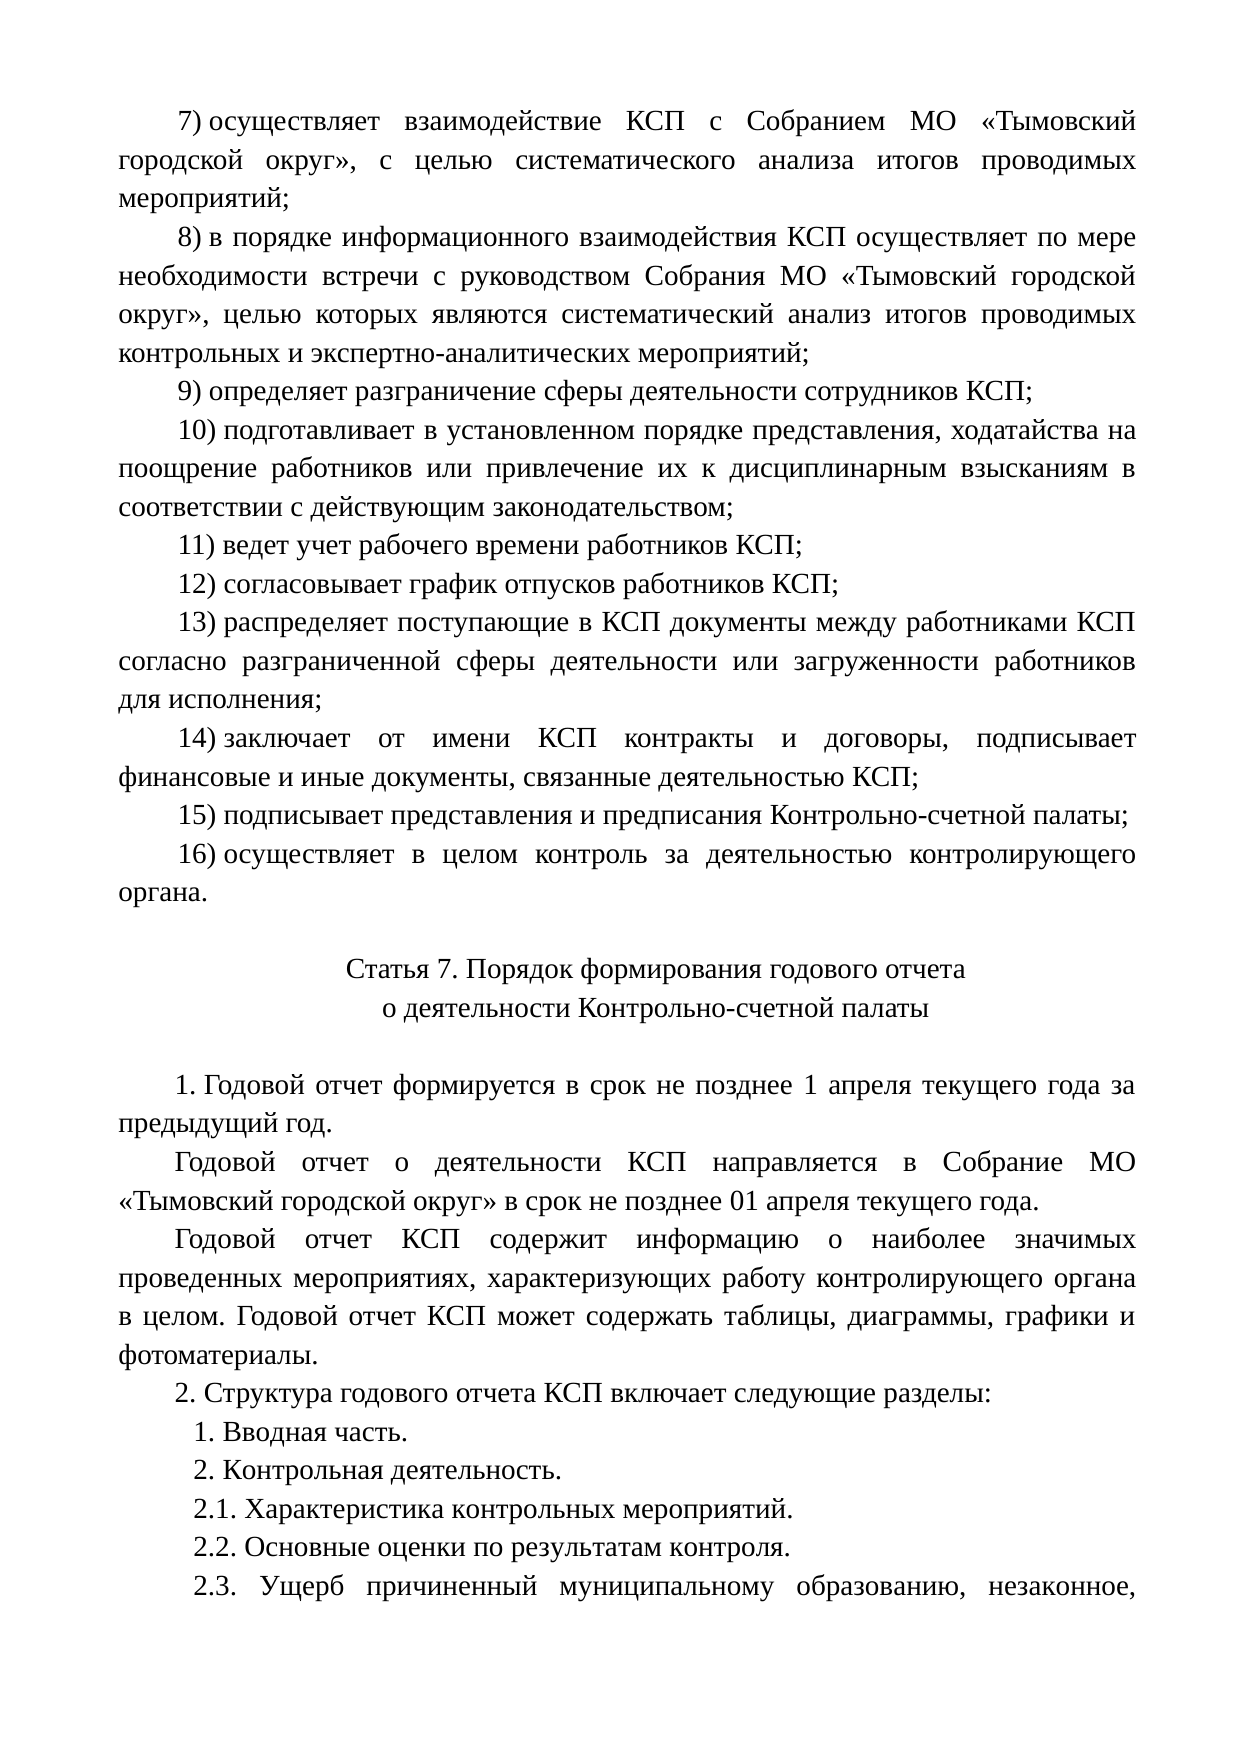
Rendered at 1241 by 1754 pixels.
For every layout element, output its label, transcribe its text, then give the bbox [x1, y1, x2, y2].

text 2.1. Характеристика контрольных мероприятий. [118, 1491, 1137, 1524]
text Годовой отчет КСП содержит информацию о наиболее значимых проведенных мероприятиях, характеризующих работу контролирующего органа в целом. Годовой отчет КСП может содержать таблицы, диаграммы, графики и фотоматериалы. [118, 1221, 1137, 1370]
text 15) подписывает представления и предписания Контрольно-счетной палаты; [118, 797, 1137, 831]
text 13) распределяет поступающие в КСП документы между работниками КСП согласно разграниченной сферы деятельности или загруженности работников для исполнения; [118, 604, 1137, 715]
text 9) определяет разграничение сферы деятельности сотрудников КСП; [118, 373, 1137, 407]
text 2.2. Основные оценки по результатам контроля. [118, 1529, 1137, 1563]
text Годовой отчет о деятельности КСП направляется в Собрание МО «Тымовский городской округ» в срок не позднее 01 апреля текущего года. [118, 1144, 1137, 1216]
text 8) в порядке информационного взаимодействия КСП осуществляет по мере необходимости встречи с руководством Собрания МО «Тымовский городской округ», целью которых являются систематический анализ итогов проводимых контрольных и экспертно-аналитических мероприятий; [118, 219, 1137, 368]
text 2.3. Ущерб причиненный муниципальному образованию, незаконное, [118, 1568, 1137, 1602]
text 1. Годовой отчет формируется в срок не позднее 1 апреля текущего года за предыдущий год. [118, 1067, 1137, 1139]
text 16) осуществляет в целом контроль за деятельностью контролирующего органа. [118, 836, 1137, 908]
text о деятельности Контрольно-счетной палаты [118, 990, 1137, 1023]
text 14) заключает от имени КСП контракты и договоры, подписывает финансовые и иные документы, связанные деятельностью КСП; [118, 720, 1137, 792]
text 11) ведет учет рабочего времени работников КСП; [118, 527, 1137, 561]
text Статья 7. Порядок формирования годового отчета [118, 951, 1137, 985]
text 2. Контрольная деятельность. [118, 1452, 1137, 1486]
text 12) согласовывает график отпусков работников КСП; [118, 566, 1137, 599]
text 1. Вводная часть. [118, 1414, 1136, 1447]
text 7) осуществляет взаимодействие КСП с Собранием МО «Тымовский городской округ», с целью систематического анализа итогов проводимых мероприятий; [118, 103, 1137, 214]
text 2. Структура годового отчета КСП включает следующие разделы: [118, 1375, 1137, 1409]
text 10) подготавливает в установленном порядке представления, ходатайства на поощрение работников или привлечение их к дисциплинарным взысканиям в соответствии с действующим законодательством; [118, 412, 1137, 522]
